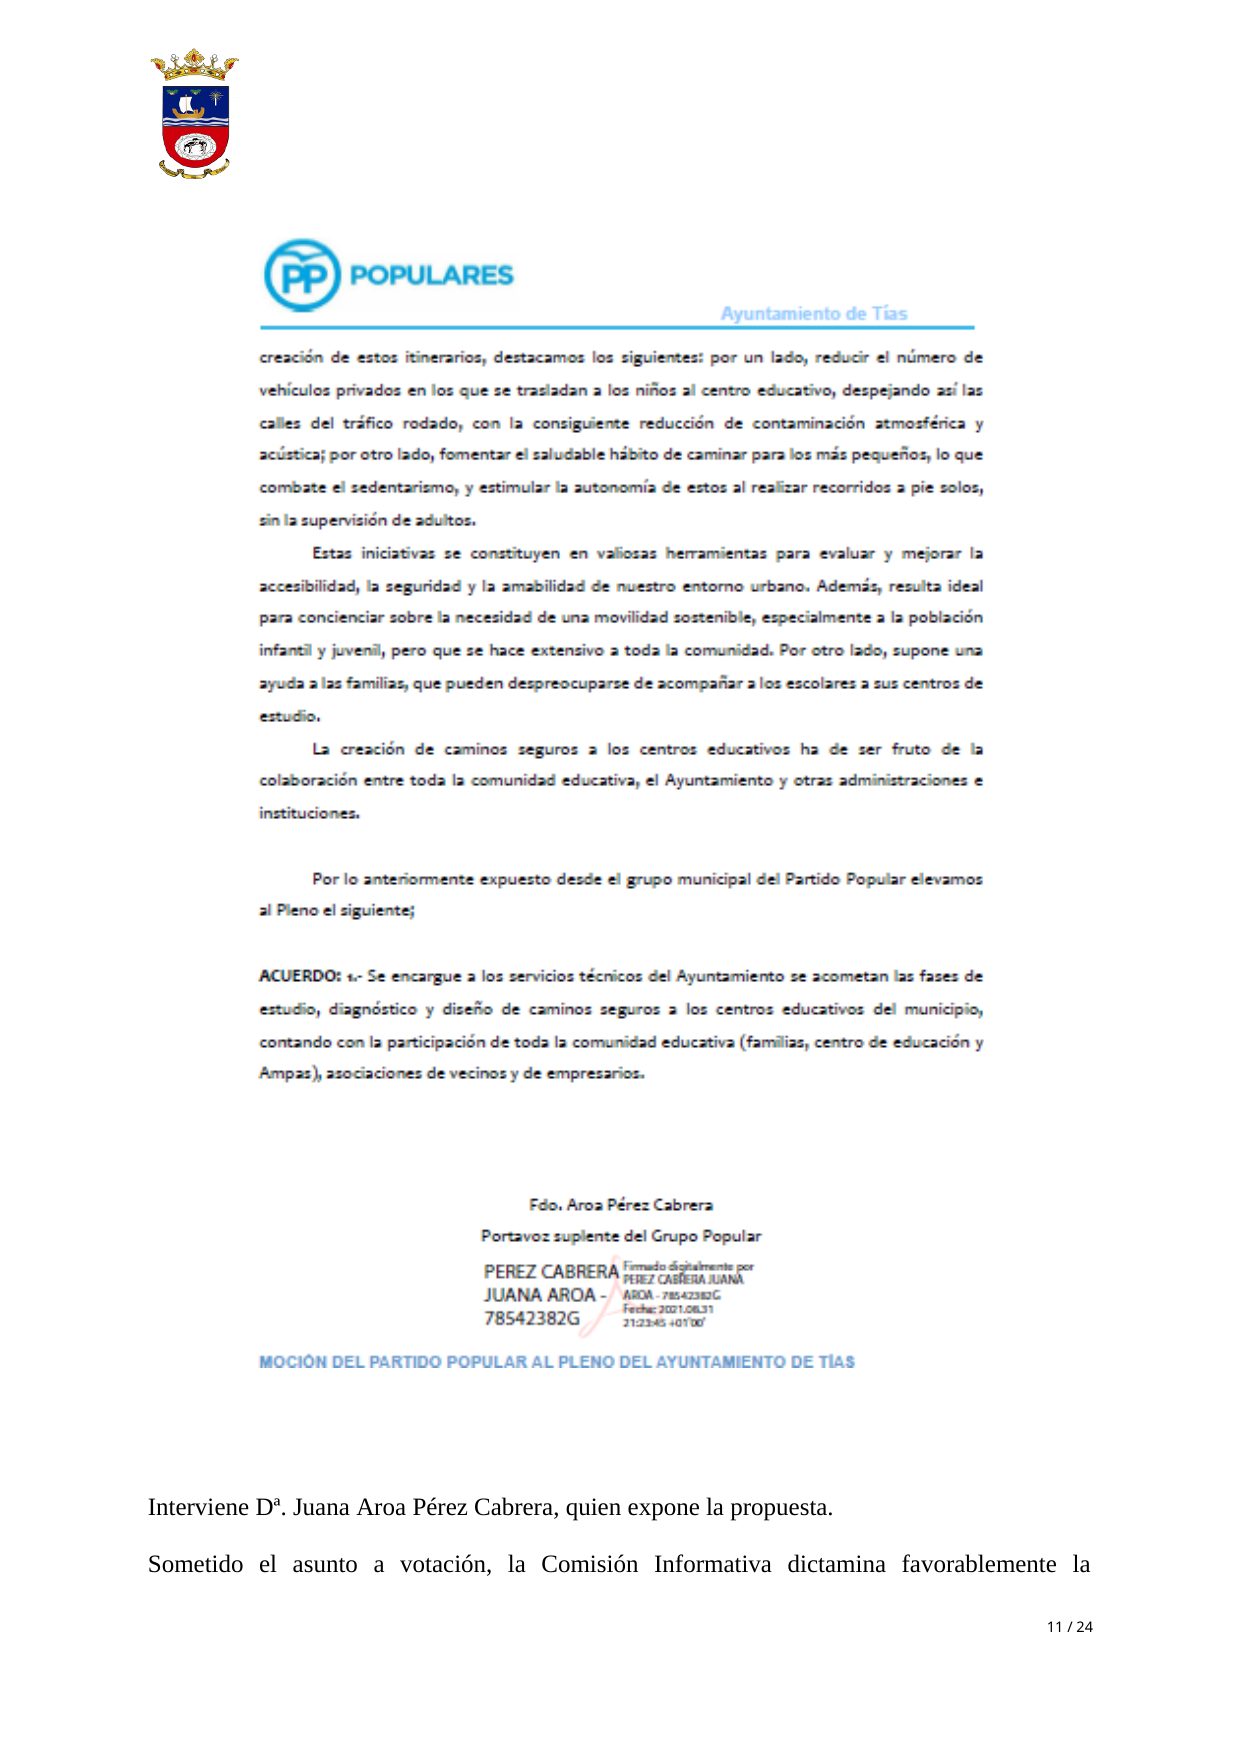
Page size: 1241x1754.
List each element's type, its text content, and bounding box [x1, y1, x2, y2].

text Interviene Dª. Juana Aroa Pérez Cabrera, quien expone la propuesta. [148, 1492, 1132, 1521]
text Sometido el asunto a votación, la Comisión Informativa dictamina favorablemente la [148, 1549, 1132, 1578]
text 11 / 24 [135, 1617, 1093, 1637]
